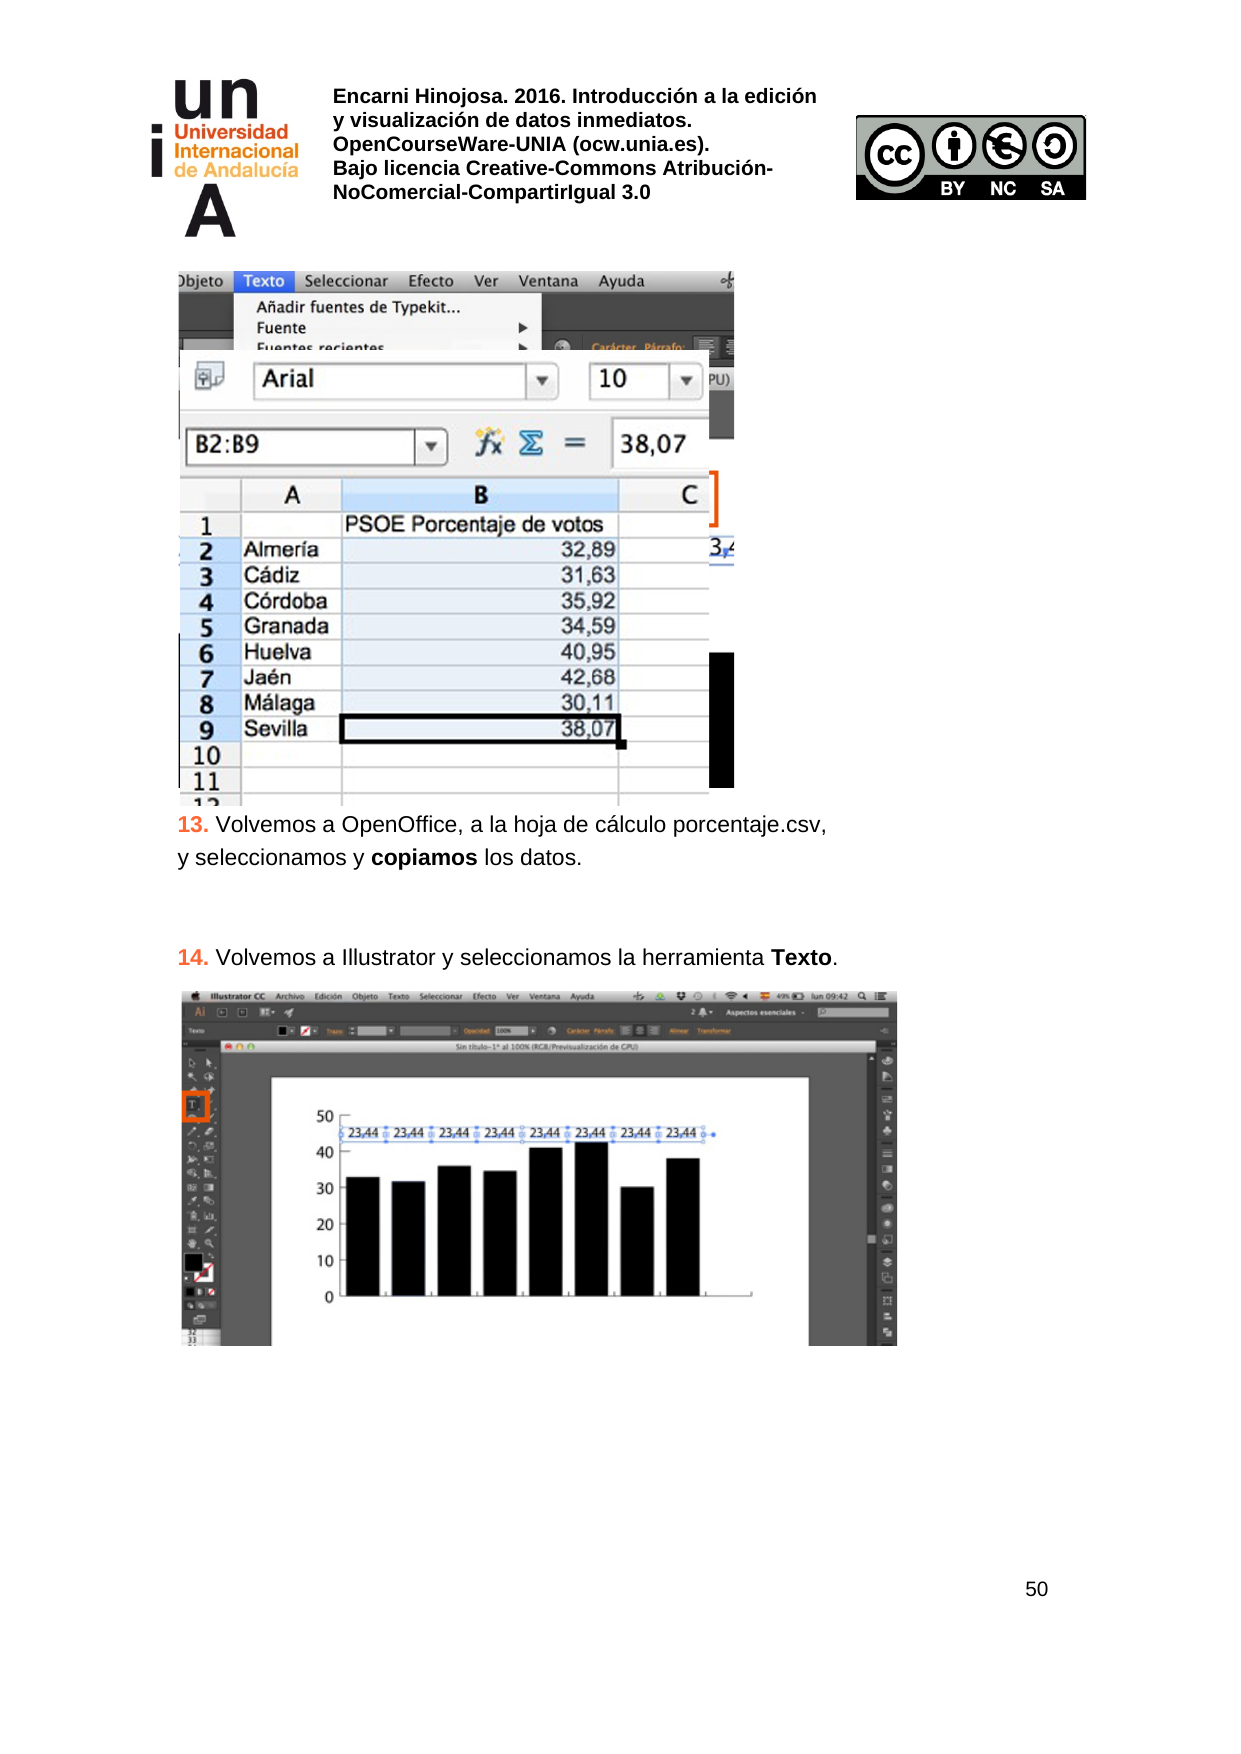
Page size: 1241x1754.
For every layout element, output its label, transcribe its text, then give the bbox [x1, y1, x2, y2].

subtitle 14. Volvemos a Illustrator y seleccionamos la herramienta Texto. [177, 939, 1048, 972]
subtitle 13. Volvemos a OpenOffice, a la hoja de cálculo porcentaje.csv, y seleccionamos y copiamos los datos. [177, 271, 1048, 872]
picture [181, 991, 898, 1346]
picture [148, 75, 303, 240]
picture [178, 271, 735, 806]
